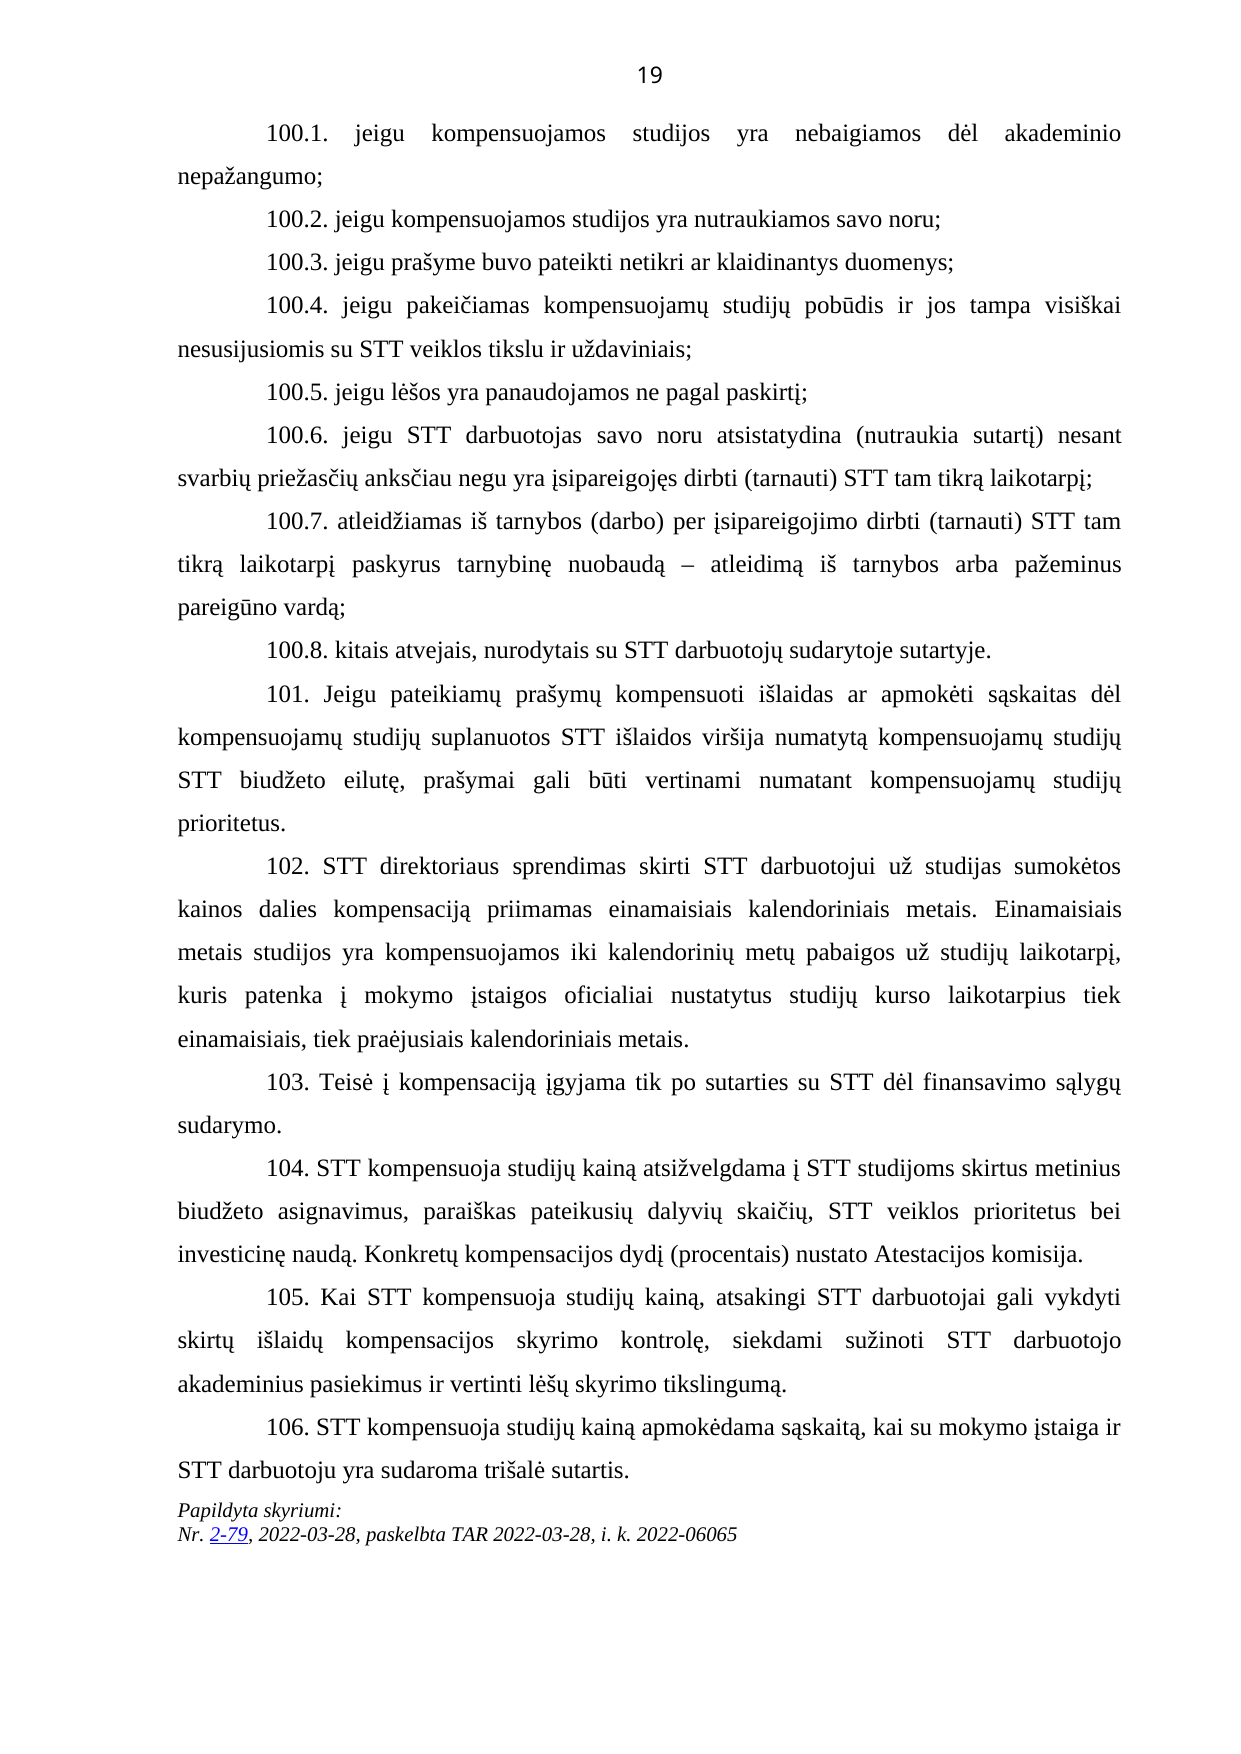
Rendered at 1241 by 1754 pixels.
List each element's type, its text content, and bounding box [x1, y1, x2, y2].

text 100.6. jeigu STT darbuotojas savo noru atsistatydina (nutraukia sutartį) nesant svarbių priežasčių anksčiau negu yra įsipareigojęs dirbti (tarnauti) STT tam tikrą laikotarpį; [177, 420, 1122, 492]
text 105. Kai STT kompensuoja studijų kainą, atsakingi STT darbuotojai gali vykdyti skirtų išlaidų kompensacijos skyrimo kontrolę, siekdami sužinoti STT darbuotojo akademinius pasiekimus ir vertinti lėšų skyrimo tikslingumą. [177, 1282, 1122, 1397]
text 103. Teisė į kompensaciją įgyjama tik po sutarties su STT dėl finansavimo sąlygų sudarymo. [177, 1067, 1122, 1139]
text 100.2. jeigu kompensuojamos studijos yra nutraukiamos savo noru; [177, 204, 1122, 233]
text 100.8. kitais atvejais, nurodytais su STT darbuotojų sudarytoje sutartyje. [177, 636, 1122, 664]
text Nr. 2-79, 2022-03-28, paskelbta TAR 2022-03-28, i. k. 2022-06065 [177, 1522, 1122, 1546]
text 100.5. jeigu lėšos yra panaudojamos ne pagal paskirtį; [177, 377, 1122, 406]
text 106. STT kompensuoja studijų kainą apmokėdama sąskaitą, kai su mokymo įstaiga ir STT darbuotoju yra sudaroma trišalė sutartis. [177, 1412, 1122, 1484]
text 101. Jeigu pateikiamų prašymų kompensuoti išlaidas ar apmokėti sąskaitas dėl kompensuojamų studijų suplanuotos STT išlaidos viršija numatytą kompensuojamų studijų STT biudžeto eilutę, prašymai gali būti vertinami numatant kompensuojamų studijų prioritetus. [177, 679, 1122, 837]
text Papildyta skyriumi: [177, 1498, 1122, 1522]
text 102. STT direktoriaus sprendimas skirti STT darbuotojui už studijas sumokėtos kainos dalies kompensaciją priimamas einamaisiais kalendoriniais metais. Einamaisiais metais studijos yra kompensuojamos iki kalendorinių metų pabaigos už studijų laikotarpį, kuris patenka į mokymo įstaigos oficialiai nustatytus studijų kurso laikotarpius tiek einamaisiais, tiek praėjusiais kalendoriniais metais. [177, 851, 1122, 1052]
text 100.1. jeigu kompensuojamos studijos yra nebaigiamos dėl akademinio nepažangumo; [177, 118, 1122, 190]
text 100.3. jeigu prašyme buvo pateikti netikri ar klaidinantys duomenys; [177, 247, 1122, 276]
text 100.7. atleidžiamas iš tarnybos (darbo) per įsipareigojimo dirbti (tarnauti) STT tam tikrą laikotarpį paskyrus tarnybinę nuobaudą – atleidimą iš tarnybos arba pažeminus pareigūno vardą; [177, 506, 1122, 621]
text 104. STT kompensuoja studijų kainą atsižvelgdama į STT studijoms skirtus metinius biudžeto asignavimus, paraiškas pateikusių dalyvių skaičių, STT veiklos prioritetus bei investicinę naudą. Konkretų kompensacijos dydį (procentais) nustato Atestacijos komisija. [177, 1153, 1122, 1268]
text 100.4. jeigu pakeičiamas kompensuojamų studijų pobūdis ir jos tampa visiškai nesusijusiomis su STT veiklos tikslu ir uždaviniais; [177, 291, 1122, 362]
